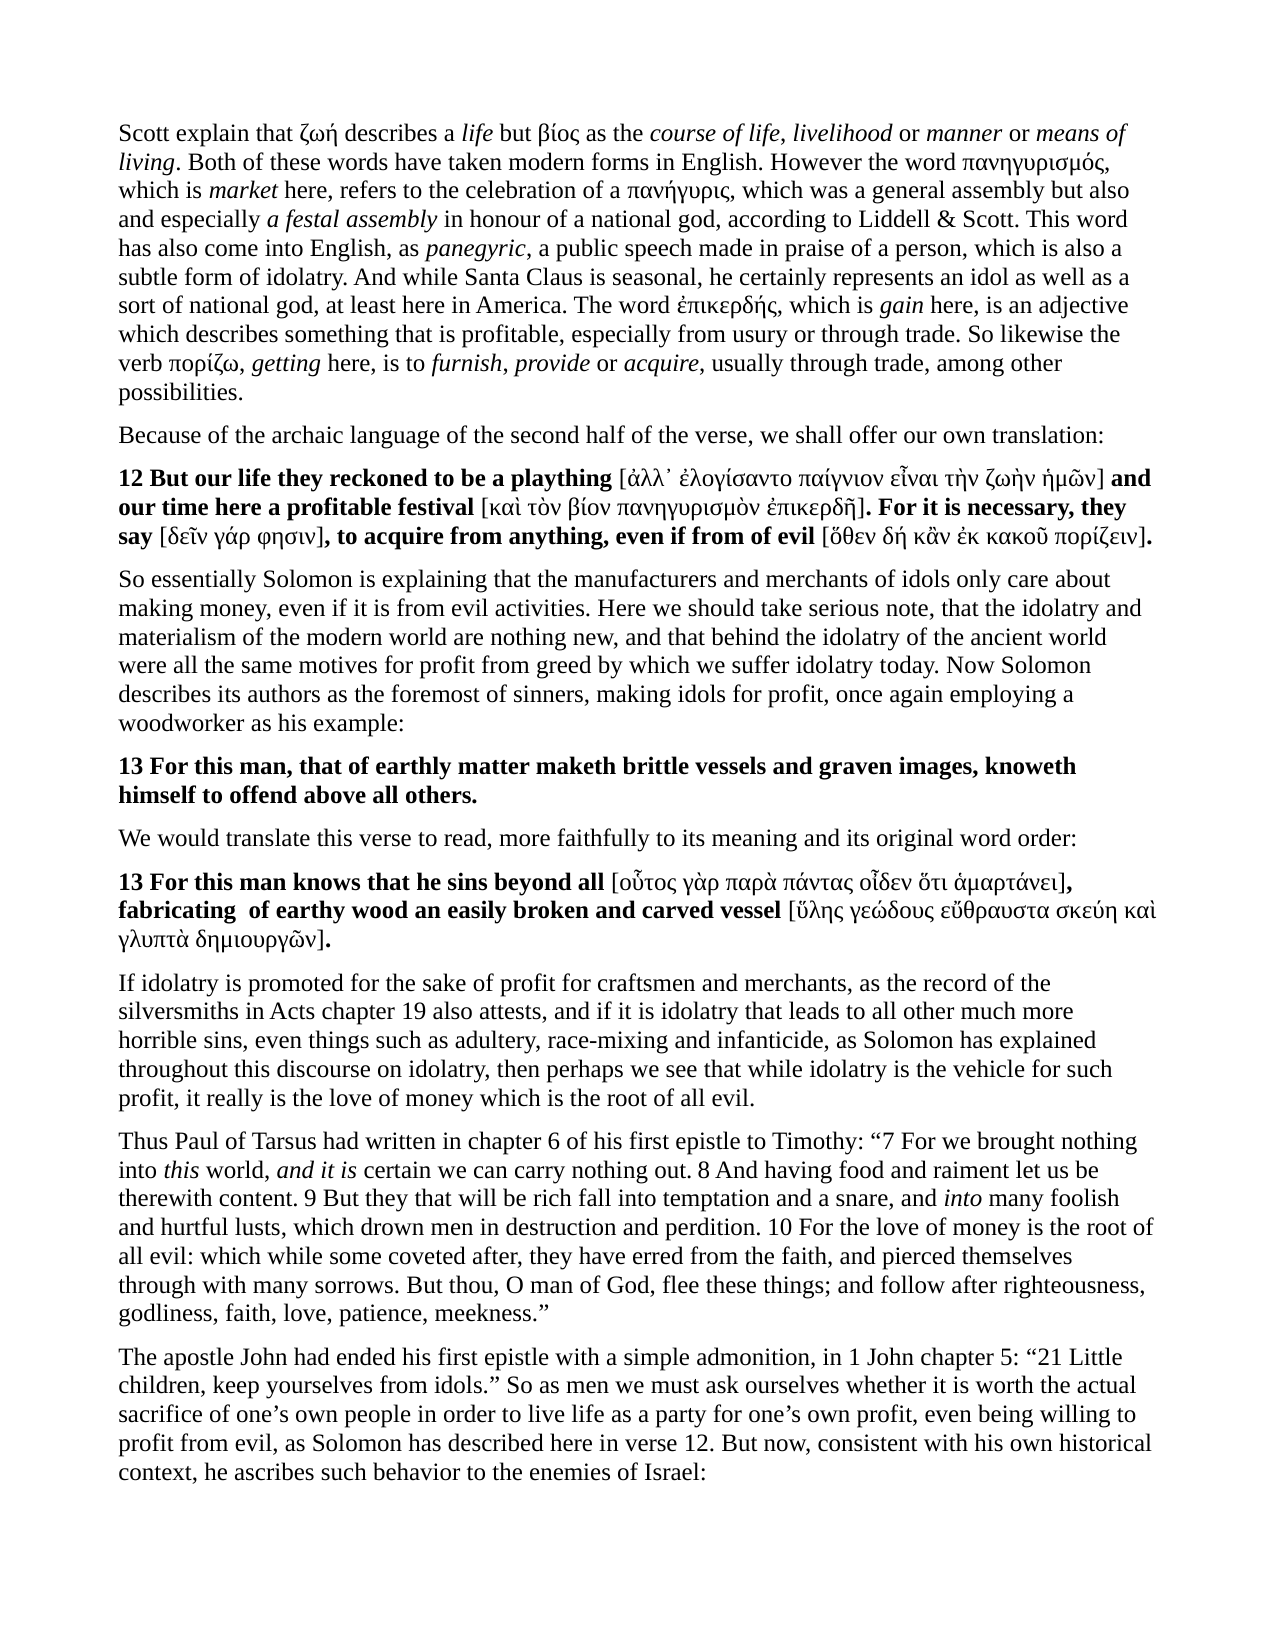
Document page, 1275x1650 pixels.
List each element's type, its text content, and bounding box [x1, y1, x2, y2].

text So essentially Solomon is explaining that the manufacturers and merchants of idols only care about making money, even if it is from evil activities. Here we should take serious note, that the idolatry and materialism of the modern world are nothing new, and that behind the idolatry of the ancient world were all the same motives for profit from greed by which we suffer idolatry today. Now Solomon describes its authors as the foremost of sinners, making idols for profit, once again employing a woodworker as his example: [118, 564, 1157, 737]
text 12 But our life they reckoned to be a plaything [ἀλλ᾽ ἐλογίσαντο παίγνιον εἶναι τὴν ζωὴν ἡμῶν] and our time here a profitable festival [καὶ τὸν βίον πανηγυρισμὸν ἐπικερδῆ]. For it is necessary, they say [δεῖν γάρ φησιν], to acquire from anything, even if from of evil [ὅθεν δή κἂν ἐκ κακοῦ πορίζειν]. [118, 463, 1157, 550]
text Thus Paul of Tarsus had written in chapter 6 of his first epistle to Timothy: “7 For we brought nothing into this world, and it is certain we can carry nothing out. 8 And having food and raiment let us be therewith content. 9 But they that will be rich fall into temptation and a snare, and into many foolish and hurtful lusts, which drown men in destruction and perdition. 10 For the love of money is the root of all evil: which while some coveted after, they have erred from the faith, and pierced themselves through with many sorrows. But thou, O man of God, flee these things; and follow after righteousness, godliness, faith, love, patience, meekness.” [118, 1126, 1157, 1327]
text If idolatry is promoted for the sake of profit for craftsmen and merchants, as the record of the silversmiths in Acts chapter 19 also attests, and if it is idolatry that leads to all other much more horrible sins, even things such as adultery, race-mixing and infanticide, as Solomon has explained throughout this discourse on idolatry, then perhaps we see that while idolatry is the vehicle for such profit, it really is the love of money which is the root of all evil. [118, 968, 1157, 1111]
text We would translate this verse to read, more faithfully to its meaning and its original word order: [118, 823, 1157, 852]
text 13 For this man knows that he sins beyond all [οὗτος γὰρ παρὰ πάντας οἶδεν ὅτι ἁμαρτάνει], fabricating of earthy wood an easily broken and carved vessel [ὕλης γεώδους εὔθραυστα σκεύη καὶ γλυπτὰ δημιουργῶν]. [118, 867, 1157, 953]
text Scott explain that ζωή describes a life but βίος as the course of life, livelihood or manner or means of living. Both of these words have taken modern forms in English. However the word πανηγυρισμός, which is market here, refers to the celebration of a πανήγυρις, which was a general assembly but also and especially a festal assembly in honour of a national god, according to Liddell & Scott. This word has also come into English, as panegyric, a public speech made in praise of a person, which is also a subtle form of idolatry. And while Santa Claus is seasonal, he certainly represents an idol as well as a sort of national god, at least here in America. The word ἐπικερδής, which is gain here, is an adjective which describes something that is profitable, especially from usury or through trade. So likewise the verb πορίζω, getting here, is to furnish, provide or acquire, usually through trade, among other possibilities. [118, 118, 1157, 406]
text The apostle John had ended his first epistle with a simple admonition, in 1 John chapter 5: “21 Little children, keep yourselves from idols.” So as men we must ask ourselves whether it is worth the actual sacrifice of one’s own people in order to live life as a party for one’s own profit, even being willing to profit from evil, as Solomon has described here in verse 12. But now, consistent with his own historical context, he ascribes such behavior to the enemies of Israel: [118, 1342, 1157, 1486]
text 13 For this man, that of earthly matter maketh brittle vessels and graven images, knoweth himself to offend above all others. [118, 751, 1157, 809]
text Because of the archaic language of the second half of the verse, we shall offer our own translation: [118, 420, 1157, 449]
